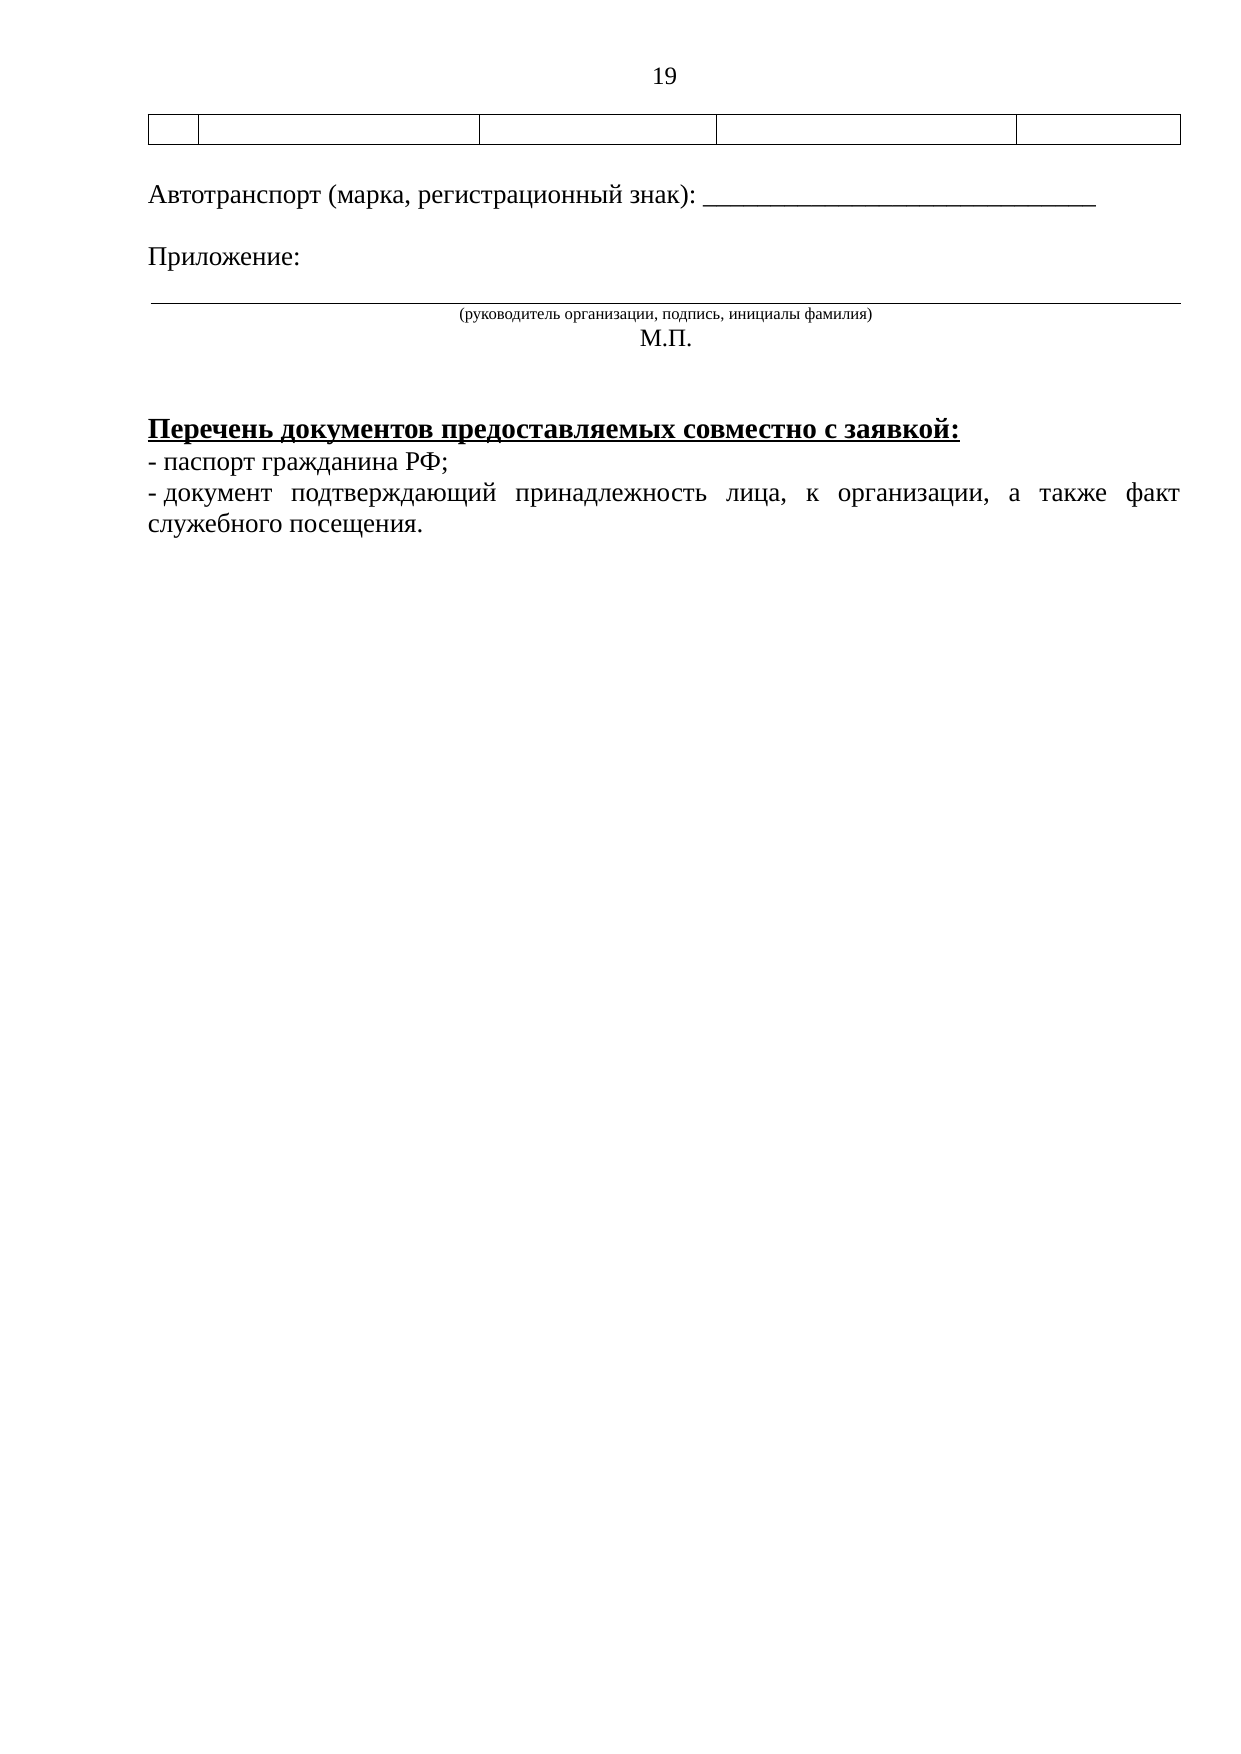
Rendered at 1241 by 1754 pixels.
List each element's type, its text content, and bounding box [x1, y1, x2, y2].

table_cell [1017, 115, 1180, 143]
table_cell [717, 115, 1016, 143]
table_cell [149, 115, 198, 143]
text Автотранспорт (марка, регистрационный знак): _____________________________ [148, 178, 1181, 209]
text Приложение: [148, 240, 1181, 271]
text Перечень документов предоставляемых совместно с заявкой: [148, 411, 1181, 445]
table_cell М.П. [151, 323, 1181, 352]
table_cell [480, 115, 716, 143]
text - документ подтверждающий принадлежность лица, к организации, а также факт служебного посещения. [148, 476, 1181, 538]
text - паспорт гражданина РФ; [148, 445, 1181, 476]
table_cell [199, 115, 479, 143]
table_header (руководитель организации, подпись, инициалы фамилия) [151, 304, 1181, 323]
